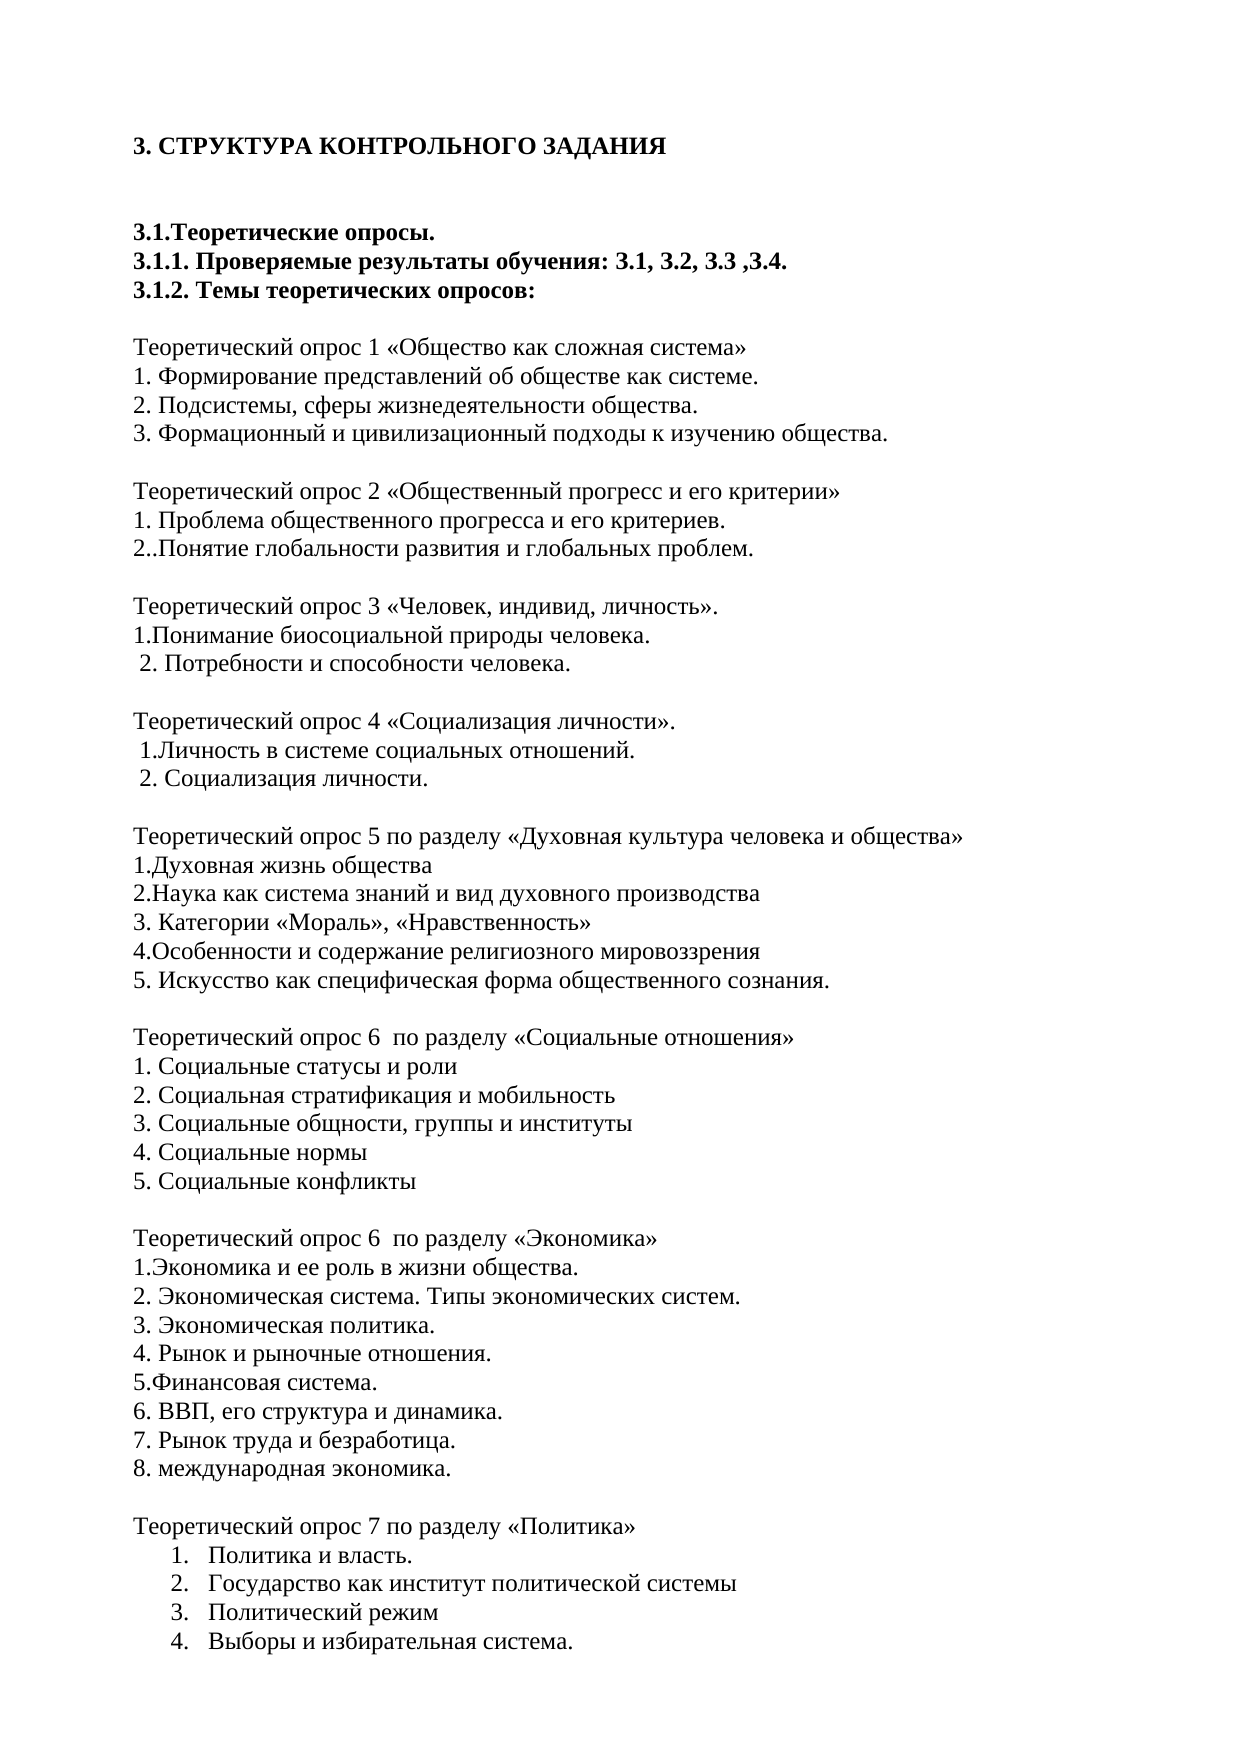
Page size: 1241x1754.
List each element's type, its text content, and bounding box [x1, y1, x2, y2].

list Государство как институт политической системы [170, 1568, 1137, 1597]
text 1.Личность в системе социальных отношений. [133, 735, 1137, 763]
list Выборы и избирательная система. [170, 1626, 1137, 1655]
text 2. Социальная стратификация и мобильность [133, 1080, 1137, 1108]
text 2. Экономическая система. Типы экономических систем. [133, 1281, 1137, 1310]
list Политика и власть. [170, 1540, 1137, 1568]
text Теоретический опрос 1 «Общество как сложная система» [133, 332, 1137, 361]
text 3. Экономическая политика. [133, 1310, 1137, 1338]
text 4. Рынок и рыночные отношения. [133, 1338, 1137, 1367]
text 1. Социальные статусы и роли [133, 1051, 1137, 1080]
text 3. Формационный и цивилизационный подходы к изучению общества. [133, 418, 1137, 447]
text Теоретический опрос 5 по разделу «Духовная культура человека и общества» [133, 821, 1137, 850]
text 7. Рынок труда и безработица. [133, 1425, 1137, 1453]
text 2.Наука как система знаний и вид духовного производства [133, 878, 1137, 907]
text 2. Потребности и способности человека. [133, 648, 1137, 677]
text 1.Духовная жизнь общества [133, 850, 1137, 878]
text Теоретический опрос 4 «Социализация личности». [133, 706, 1137, 735]
text Теоретический опрос 2 «Общественный прогресс и его критерии» [133, 476, 1137, 505]
text 3.1.1. Проверяемые результаты обучения: З.1, З.2, З.3 ,З.4. [133, 246, 1137, 275]
text 5. Искусство как специфическая форма общественного сознания. [133, 965, 1137, 993]
text Теоретический опрос 6 по разделу «Экономика» [133, 1223, 1137, 1252]
text 2. Подсистемы, сферы жизнедеятельности общества. [133, 390, 1137, 418]
text 3.1.Теоретические опросы. [133, 217, 1137, 246]
text 4. Социальные нормы [133, 1137, 1137, 1166]
text 3. Социальные общности, группы и институты [133, 1108, 1137, 1137]
text 3.1.2. Темы теоретических опросов: [133, 275, 1137, 303]
text 2. Социализация личности. [133, 763, 1137, 792]
text Теоретический опрос 6 по разделу «Социальные отношения» [133, 1022, 1137, 1051]
text 6. ВВП, его структура и динамика. [133, 1396, 1137, 1425]
text 1.Понимание биосоциальной природы человека. [133, 620, 1137, 648]
text 4.Особенности и содержание религиозного мировоззрения [133, 936, 1137, 965]
text 3. СТРУКТУРА КОНТРОЛЬНОГО ЗАДАНИЯ [133, 131, 1137, 160]
text Теоретический опрос 3 «Человек, индивид, личность». [133, 591, 1137, 620]
text 8. международная экономика. [133, 1453, 1137, 1482]
text 3. Категории «Мораль», «Нравственность» [133, 907, 1137, 936]
text 5.Финансовая система. [133, 1367, 1137, 1396]
text 1.Экономика и ее роль в жизни общества. [133, 1252, 1137, 1281]
text 2..Понятие глобальности развития и глобальных проблем. [133, 533, 1137, 562]
list Политический режим [170, 1597, 1137, 1626]
text 1. Проблема общественного прогресса и его критериев. [133, 505, 1137, 533]
text Теоретический опрос 7 по разделу «Политика» [133, 1511, 1137, 1540]
text 1. Формирование представлений об обществе как системе. [133, 361, 1137, 390]
text 5. Социальные конфликты [133, 1166, 1137, 1195]
